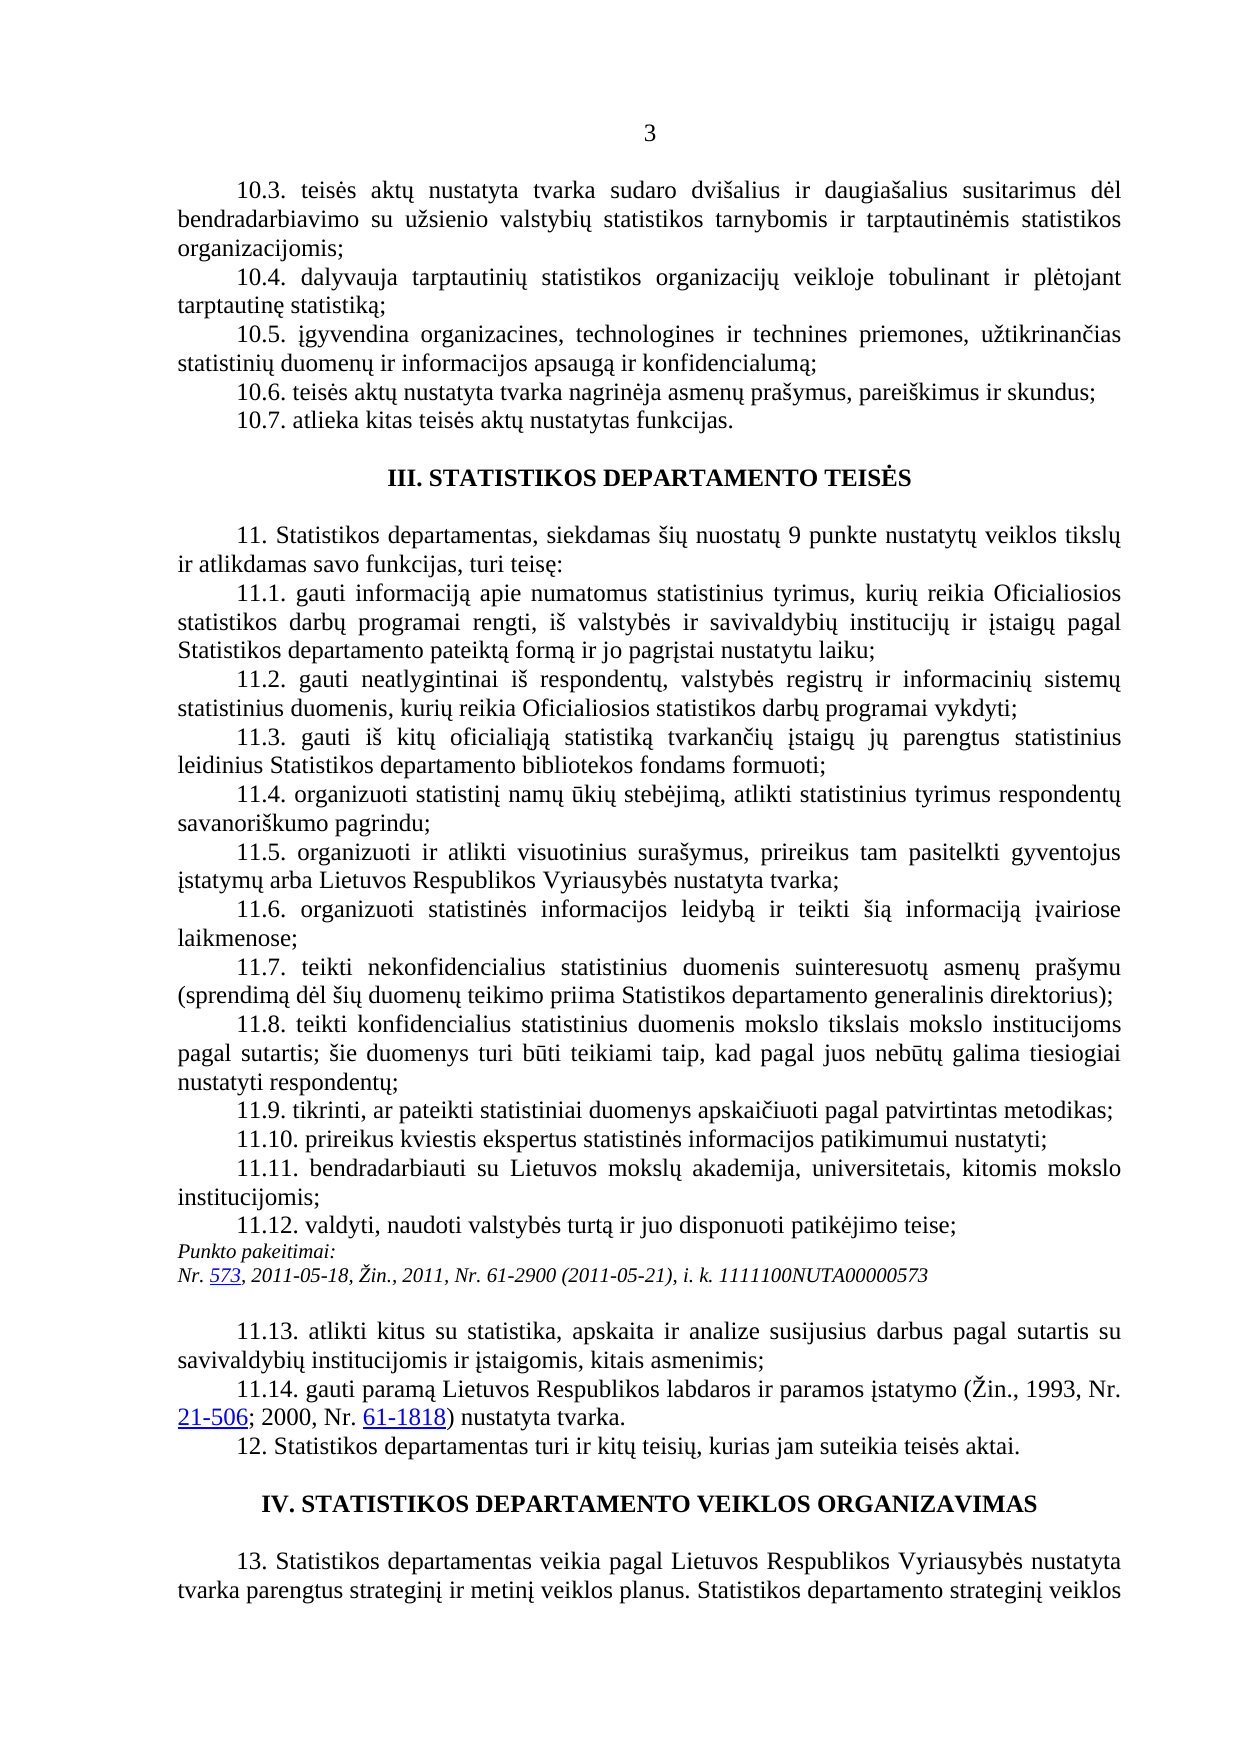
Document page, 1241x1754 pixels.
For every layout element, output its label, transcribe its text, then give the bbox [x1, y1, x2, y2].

text 11.3. gauti iš kitų oficialiąją statistiką tvarkančių įstaigų jų parengtus statistinius leidinius Statistikos departamento bibliotekos fondams formuoti; [177, 722, 1122, 779]
text 11.6. organizuoti statistinės informacijos leidybą ir teikti šią informaciją įvairiose laikmenose; [177, 894, 1122, 952]
text 10.5. įgyvendina organizacines, technologines ir technines priemones, užtikrinančias statistinių duomenų ir informacijos apsaugą ir konfidencialumą; [177, 319, 1122, 377]
text 11.5. organizuoti ir atlikti visuotinius surašymus, prireikus tam pasitelkti gyventojus įstatymų arba Lietuvos Respublikos Vyriausybės nustatyta tvarka; [177, 837, 1122, 894]
text 11. Statistikos departamentas, siekdamas šių nuostatų 9 punkte nustatytų veiklos tikslų ir atlikdamas savo funkcijas, turi teisę: [177, 521, 1122, 578]
text 11.11. bendradarbiauti su Lietuvos mokslų akademija, universitetais, kitomis mokslo institucijomis; [177, 1153, 1122, 1211]
text 11.13. atlikti kitus su statistika, apskaita ir analize susijusius darbus pagal sutartis su savivaldybių institucijomis ir įstaigomis, kitais asmenimis; [177, 1316, 1122, 1374]
text 13. Statistikos departamentas veikia pagal Lietuvos Respublikos Vyriausybės nustatyta tvarka parengtus strateginį ir metinį veiklos planus. Statistikos departamento strateginį veiklos [177, 1546, 1122, 1604]
text IV. Statistikos departamento VEIKLOS organizavimas [177, 1489, 1122, 1517]
text Punkto pakeitimai: [177, 1239, 1122, 1263]
text 11.12. valdyti, naudoti valstybės turtą ir juo disponuoti patikėjimo teise; [177, 1211, 1122, 1239]
text 11.1. gauti informaciją apie numatomus statistinius tyrimus, kurių reikia Oficialiosios statistikos darbų programai rengti, iš valstybės ir savivaldybių institucijų ir įstaigų pagal Statistikos departamento pateiktą formą ir jo pagrįstai nustatytu laiku; [177, 578, 1122, 664]
text 10.7. atlieka kitas teisės aktų nustatytas funkcijas. [177, 406, 1122, 434]
text 11.10. prireikus kviestis ekspertus statistinės informacijos patikimumui nustatyti; [177, 1124, 1122, 1153]
text 10.3. teisės aktų nustatyta tvarka sudaro dvišalius ir daugiašalius susitarimus dėl bendradarbiavimo su užsienio valstybių statistikos tarnybomis ir tarptautinėmis statistikos organizacijomis; [177, 176, 1122, 262]
text Nr. 573, 2011-05-18, Žin., 2011, Nr. 61-2900 (2011-05-21), i. k. 1111100NUTA00000573 [177, 1263, 1122, 1287]
text 12. Statistikos departamentas turi ir kitų teisių, kurias jam suteikia teisės aktai. [177, 1431, 1122, 1460]
text 10.4. dalyvauja tarptautinių statistikos organizacijų veikloje tobulinant ir plėtojant tarptautinę statistiką; [177, 262, 1122, 319]
text 11.9. tikrinti, ar pateikti statistiniai duomenys apskaičiuoti pagal patvirtintas metodikas; [177, 1096, 1122, 1124]
text 11.7. teikti nekonfidencialius statistinius duomenis suinteresuotų asmenų prašymu (sprendimą dėl šių duomenų teikimo priima Statistikos departamento generalinis direktorius); [177, 952, 1122, 1009]
text III. Statistikos departamento teisės [177, 463, 1122, 492]
text 11.2. gauti neatlygintinai iš respondentų, valstybės registrų ir informacinių sistemų statistinius duomenis, kurių reikia Oficialiosios statistikos darbų programai vykdyti; [177, 664, 1122, 722]
text 11.4. organizuoti statistinį namų ūkių stebėjimą, atlikti statistinius tyrimus respondentų savanoriškumo pagrindu; [177, 779, 1122, 837]
text 11.8. teikti konfidencialius statistinius duomenis mokslo tikslais mokslo institucijoms pagal sutartis; šie duomenys turi būti teikiami taip, kad pagal juos nebūtų galima tiesiogiai nustatyti respondentų; [177, 1009, 1122, 1096]
text 11.14. gauti paramą Lietuvos Respublikos labdaros ir paramos įstatymo (Žin., 1993, Nr. 21-506; 2000, Nr. 61-1818) nustatyta tvarka. [177, 1374, 1122, 1431]
text 10.6. teisės aktų nustatyta tvarka nagrinėja asmenų prašymus, pareiškimus ir skundus; [177, 377, 1122, 406]
